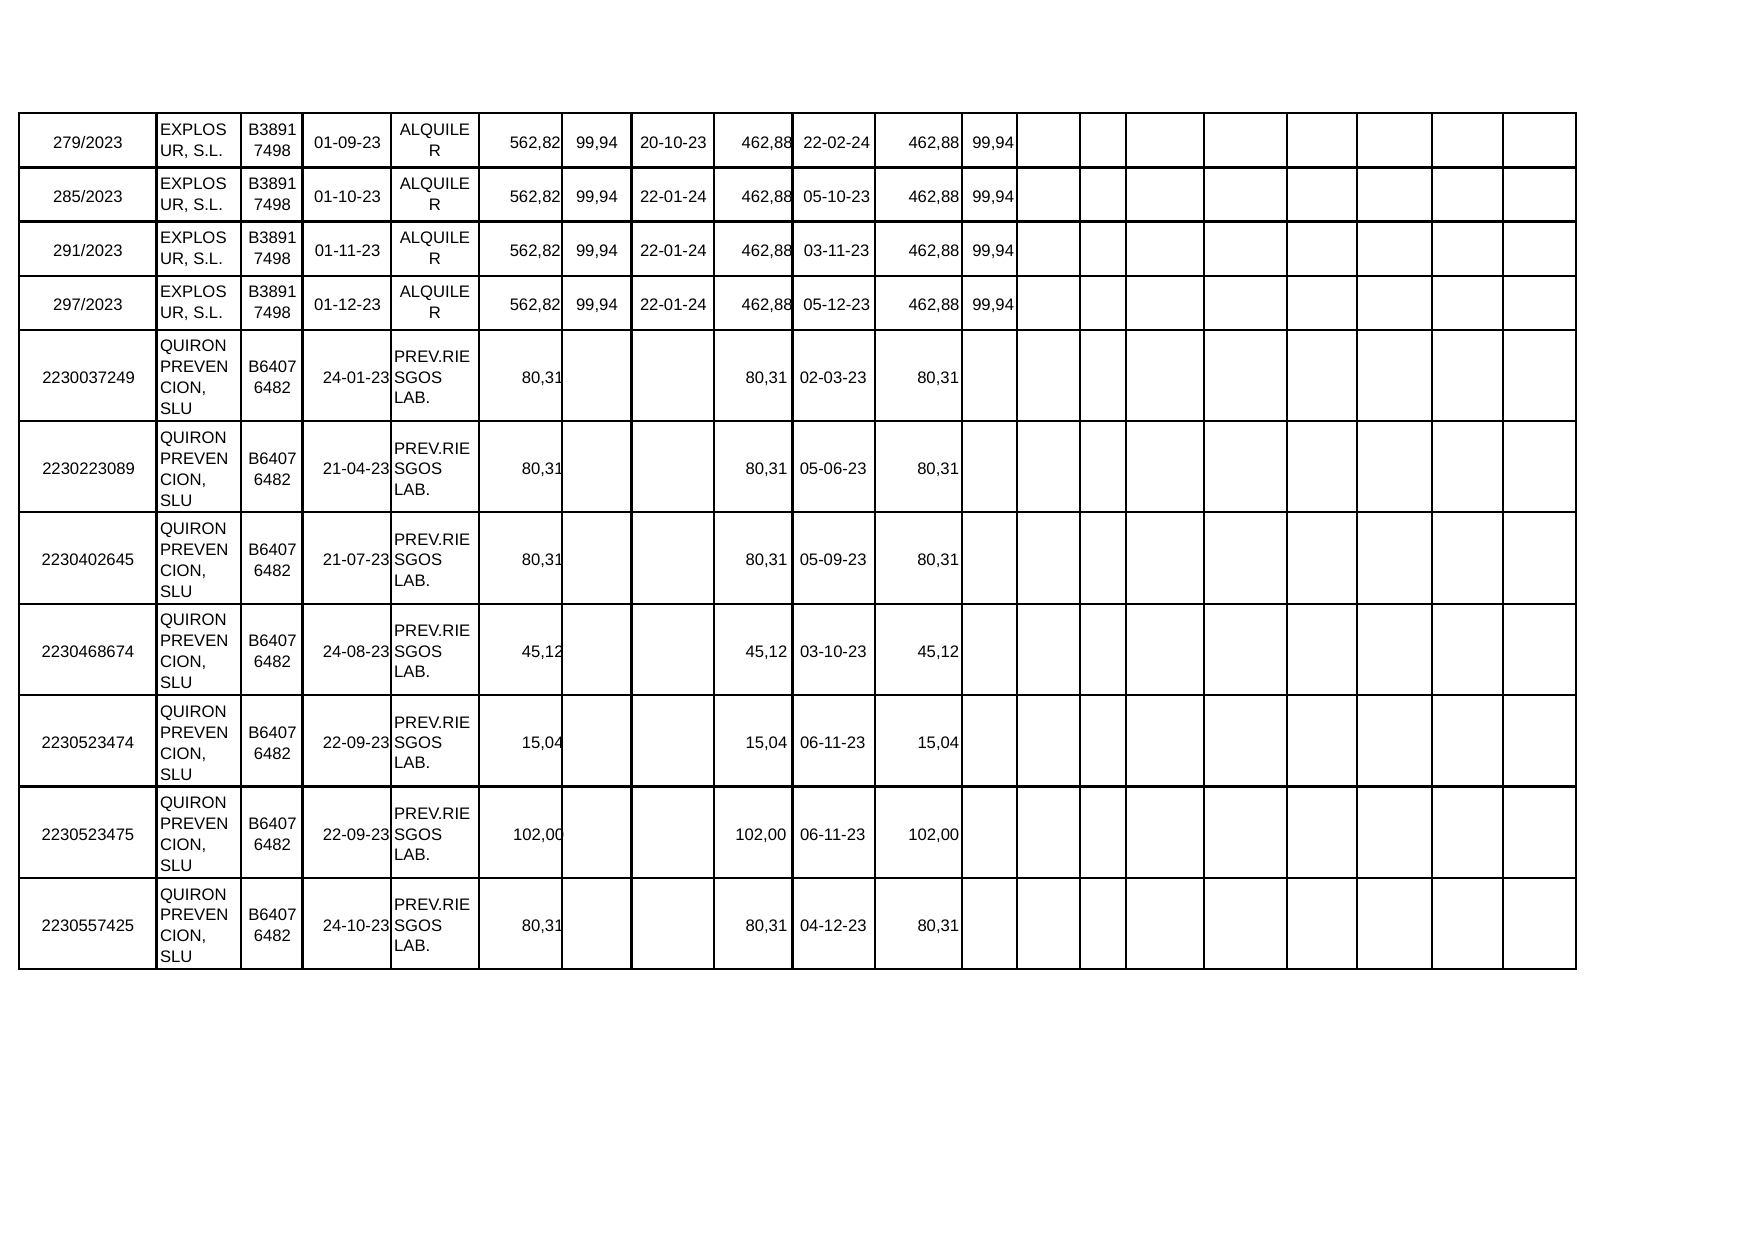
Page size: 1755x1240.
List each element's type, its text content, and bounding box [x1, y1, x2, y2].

table_header [1288, 114, 1356, 166]
table_cell B3891 7498 [242, 277, 301, 328]
table_cell B3891 7498 [242, 223, 301, 274]
table_cell ALQUILE R [392, 223, 478, 274]
table_cell [1081, 513, 1125, 603]
table_cell [1205, 331, 1286, 420]
table_cell 22-01-24 [633, 169, 713, 220]
table_cell [1433, 788, 1502, 877]
table_cell [1018, 169, 1079, 220]
table_cell [1504, 169, 1575, 220]
table_cell 462,88 [876, 277, 961, 328]
table_cell 21-04-23 [304, 422, 390, 511]
table_cell [1358, 696, 1431, 785]
table_cell [563, 605, 630, 694]
table_cell PREV.RIE SGOS LAB. [392, 788, 478, 877]
table_cell 102,00 [715, 788, 791, 877]
table_cell PREV.RIE SGOS LAB. [392, 696, 478, 785]
table_cell 99,94 [563, 169, 630, 220]
table_cell [1205, 169, 1286, 220]
table_cell 99,94 [963, 169, 1016, 220]
table_cell [1205, 422, 1286, 511]
table_header EXPLOS UR, S.L. [158, 114, 240, 166]
table_cell [1018, 513, 1079, 603]
table_cell 24-10-23 [304, 879, 390, 968]
table_header 462,88 [876, 114, 961, 166]
table_cell [1127, 605, 1203, 694]
table_cell 15,04 [480, 696, 561, 785]
table_header [1433, 114, 1502, 166]
table_cell 45,12 [876, 605, 961, 694]
table_cell QUIRON PREVEN CION, SLU [158, 788, 240, 877]
table_cell 80,31 [480, 513, 561, 603]
table_header [1358, 114, 1431, 166]
table_cell 562,82 [480, 223, 561, 274]
table_cell 80,31 [480, 331, 561, 420]
table_cell 80,31 [876, 331, 961, 420]
table_cell ALQUILE R [392, 277, 478, 328]
table_cell 2230523475 [20, 788, 155, 877]
table_cell [963, 513, 1016, 603]
table_cell [1433, 223, 1502, 274]
table_cell [1288, 169, 1356, 220]
table_header [1504, 114, 1575, 166]
table_cell [1205, 223, 1286, 274]
table_cell 80,31 [480, 422, 561, 511]
table_cell 80,31 [876, 513, 961, 603]
table_cell [1205, 696, 1286, 785]
table_cell [1127, 696, 1203, 785]
table_cell 297/2023 [20, 277, 155, 328]
table_cell [1433, 169, 1502, 220]
table_cell 2230402645 [20, 513, 155, 603]
table_cell [1127, 879, 1203, 968]
table_cell [1205, 879, 1286, 968]
table_cell B6407 6482 [242, 879, 301, 968]
table_cell 102,00 [876, 788, 961, 877]
table_cell 562,82 [480, 277, 561, 328]
table_cell 99,94 [963, 277, 1016, 328]
table_cell [1288, 879, 1356, 968]
table_header 279/2023 [20, 114, 155, 166]
table_cell [1018, 422, 1079, 511]
table_cell 2230037249 [20, 331, 155, 420]
table_header [1205, 114, 1286, 166]
table_cell 99,94 [563, 277, 630, 328]
table_header ALQUILE R [392, 114, 478, 166]
table_cell [1205, 277, 1286, 328]
table_cell [1081, 277, 1125, 328]
table_cell [1081, 788, 1125, 877]
table_cell [1018, 788, 1079, 877]
table_cell [633, 788, 713, 877]
table_cell [1504, 788, 1575, 877]
table_header [1018, 114, 1079, 166]
table_cell [963, 605, 1016, 694]
table_cell 05-09-23 [794, 513, 874, 603]
table_cell 2230557425 [20, 879, 155, 968]
table_cell 80,31 [480, 879, 561, 968]
table_cell [563, 879, 630, 968]
table_cell [633, 331, 713, 420]
table_cell 285/2023 [20, 169, 155, 220]
table_cell QUIRON PREVEN CION, SLU [158, 605, 240, 694]
table_cell 06-11-23 [794, 788, 874, 877]
table_cell PREV.RIE SGOS LAB. [392, 422, 478, 511]
table_cell [1081, 696, 1125, 785]
table_cell PREV.RIE SGOS LAB. [392, 513, 478, 603]
table_cell [1358, 169, 1431, 220]
table_cell B3891 7498 [242, 169, 301, 220]
table_cell 99,94 [963, 223, 1016, 274]
table_cell QUIRON PREVEN CION, SLU [158, 422, 240, 511]
table_cell 462,88 [876, 169, 961, 220]
table_header 99,94 [563, 114, 630, 166]
table_cell 22-09-23 [304, 788, 390, 877]
table_cell [1288, 696, 1356, 785]
table_cell [1358, 879, 1431, 968]
table_cell [633, 696, 713, 785]
table_cell [963, 696, 1016, 785]
table_cell 05-12-23 [794, 277, 874, 328]
table_cell [563, 422, 630, 511]
table_cell [963, 422, 1016, 511]
table_cell [1358, 422, 1431, 511]
table_cell 80,31 [715, 513, 791, 603]
table_cell B6407 6482 [242, 331, 301, 420]
table_cell [1127, 277, 1203, 328]
table_cell [1358, 605, 1431, 694]
table_cell 2230523474 [20, 696, 155, 785]
table_cell [1433, 422, 1502, 511]
table_cell 562,82 [480, 169, 561, 220]
table_cell [1127, 223, 1203, 274]
table_cell [1288, 331, 1356, 420]
table_cell 462,88 [715, 169, 791, 220]
table_cell 80,31 [715, 422, 791, 511]
table_cell [633, 422, 713, 511]
table_header 20-10-23 [633, 114, 713, 166]
table_cell QUIRON PREVEN CION, SLU [158, 696, 240, 785]
table_header [1081, 114, 1125, 166]
table_cell 01-11-23 [304, 223, 390, 274]
table_cell 03-11-23 [794, 223, 874, 274]
table_cell [563, 513, 630, 603]
table_cell EXPLOS UR, S.L. [158, 169, 240, 220]
table_cell 462,88 [715, 223, 791, 274]
table_cell EXPLOS UR, S.L. [158, 277, 240, 328]
table_cell 01-10-23 [304, 169, 390, 220]
table_cell [1433, 331, 1502, 420]
table_cell QUIRON PREVEN CION, SLU [158, 331, 240, 420]
table_cell [1433, 513, 1502, 603]
table_header 462,88 [715, 114, 791, 166]
table_cell 80,31 [715, 879, 791, 968]
table_cell 24-01-23 [304, 331, 390, 420]
table_cell [1288, 277, 1356, 328]
table_cell [633, 605, 713, 694]
table_cell [1288, 788, 1356, 877]
table_cell [1504, 605, 1575, 694]
table_cell [1081, 223, 1125, 274]
table_cell B6407 6482 [242, 696, 301, 785]
table_cell [1504, 277, 1575, 328]
table_cell PREV.RIE SGOS LAB. [392, 605, 478, 694]
table_cell 99,94 [563, 223, 630, 274]
table_cell 45,12 [480, 605, 561, 694]
table_cell [1288, 223, 1356, 274]
table_cell [1504, 223, 1575, 274]
table_cell EXPLOS UR, S.L. [158, 223, 240, 274]
table_cell [1433, 605, 1502, 694]
table_cell QUIRON PREVEN CION, SLU [158, 879, 240, 968]
table_header [1127, 114, 1203, 166]
table_cell 05-10-23 [794, 169, 874, 220]
table_cell [633, 513, 713, 603]
table_cell B6407 6482 [242, 788, 301, 877]
table_cell [1433, 277, 1502, 328]
table_cell [1081, 422, 1125, 511]
table_cell 80,31 [876, 879, 961, 968]
table_cell [1018, 223, 1079, 274]
table_cell [1127, 422, 1203, 511]
table_cell PREV.RIE SGOS LAB. [392, 879, 478, 968]
table_cell B6407 6482 [242, 605, 301, 694]
table_cell 22-09-23 [304, 696, 390, 785]
table_cell [963, 331, 1016, 420]
table_cell [1127, 331, 1203, 420]
table_cell 21-07-23 [304, 513, 390, 603]
table_cell 462,88 [876, 223, 961, 274]
table_cell [1018, 879, 1079, 968]
table_cell [563, 331, 630, 420]
table_cell [1081, 605, 1125, 694]
table_cell 80,31 [715, 331, 791, 420]
table_cell [1504, 331, 1575, 420]
table_cell [1018, 277, 1079, 328]
table_cell [1358, 788, 1431, 877]
table_cell 03-10-23 [794, 605, 874, 694]
table_cell [1018, 605, 1079, 694]
table_cell ALQUILE R [392, 169, 478, 220]
table_cell [1081, 331, 1125, 420]
table_cell [1358, 223, 1431, 274]
table_cell [1504, 879, 1575, 968]
table_cell [1018, 696, 1079, 785]
table_cell [1205, 513, 1286, 603]
table_cell [1127, 169, 1203, 220]
table_cell [563, 788, 630, 877]
table_cell 291/2023 [20, 223, 155, 274]
table_header 562,82 [480, 114, 561, 166]
table_cell [1127, 513, 1203, 603]
table_cell [1018, 331, 1079, 420]
table_cell [1504, 696, 1575, 785]
table_cell 22-01-24 [633, 277, 713, 328]
table_cell [1288, 605, 1356, 694]
table_cell B6407 6482 [242, 422, 301, 511]
table_cell [1081, 879, 1125, 968]
table_cell 04-12-23 [794, 879, 874, 968]
table_cell 02-03-23 [794, 331, 874, 420]
table_cell [1358, 277, 1431, 328]
table_cell [633, 879, 713, 968]
table_cell [1205, 605, 1286, 694]
table_cell PREV.RIE SGOS LAB. [392, 331, 478, 420]
table_cell 462,88 [715, 277, 791, 328]
table_cell [1358, 513, 1431, 603]
table_cell [1127, 788, 1203, 877]
table_cell [1288, 422, 1356, 511]
table_cell 2230468674 [20, 605, 155, 694]
table_header 01-09-23 [304, 114, 390, 166]
table_cell B6407 6482 [242, 513, 301, 603]
table_cell 102,00 [480, 788, 561, 877]
table_cell 06-11-23 [794, 696, 874, 785]
table_cell [1288, 513, 1356, 603]
table_header 99,94 [963, 114, 1016, 166]
table_header B3891 7498 [242, 114, 301, 166]
table_cell 80,31 [876, 422, 961, 511]
table_cell 01-12-23 [304, 277, 390, 328]
table_cell [1433, 696, 1502, 785]
table_cell [563, 696, 630, 785]
table_cell [1205, 788, 1286, 877]
table_cell 22-01-24 [633, 223, 713, 274]
table_cell [1081, 169, 1125, 220]
table_cell 05-06-23 [794, 422, 874, 511]
table_header 22-02-24 [794, 114, 874, 166]
table_cell [1504, 422, 1575, 511]
table_cell 24-08-23 [304, 605, 390, 694]
table_cell [1358, 331, 1431, 420]
table_cell 45,12 [715, 605, 791, 694]
table_cell QUIRON PREVEN CION, SLU [158, 513, 240, 603]
table_cell 2230223089 [20, 422, 155, 511]
table_cell 15,04 [715, 696, 791, 785]
table_cell [1504, 513, 1575, 603]
table_cell [963, 788, 1016, 877]
table_cell 15,04 [876, 696, 961, 785]
table_cell [1433, 879, 1502, 968]
table_cell [963, 879, 1016, 968]
